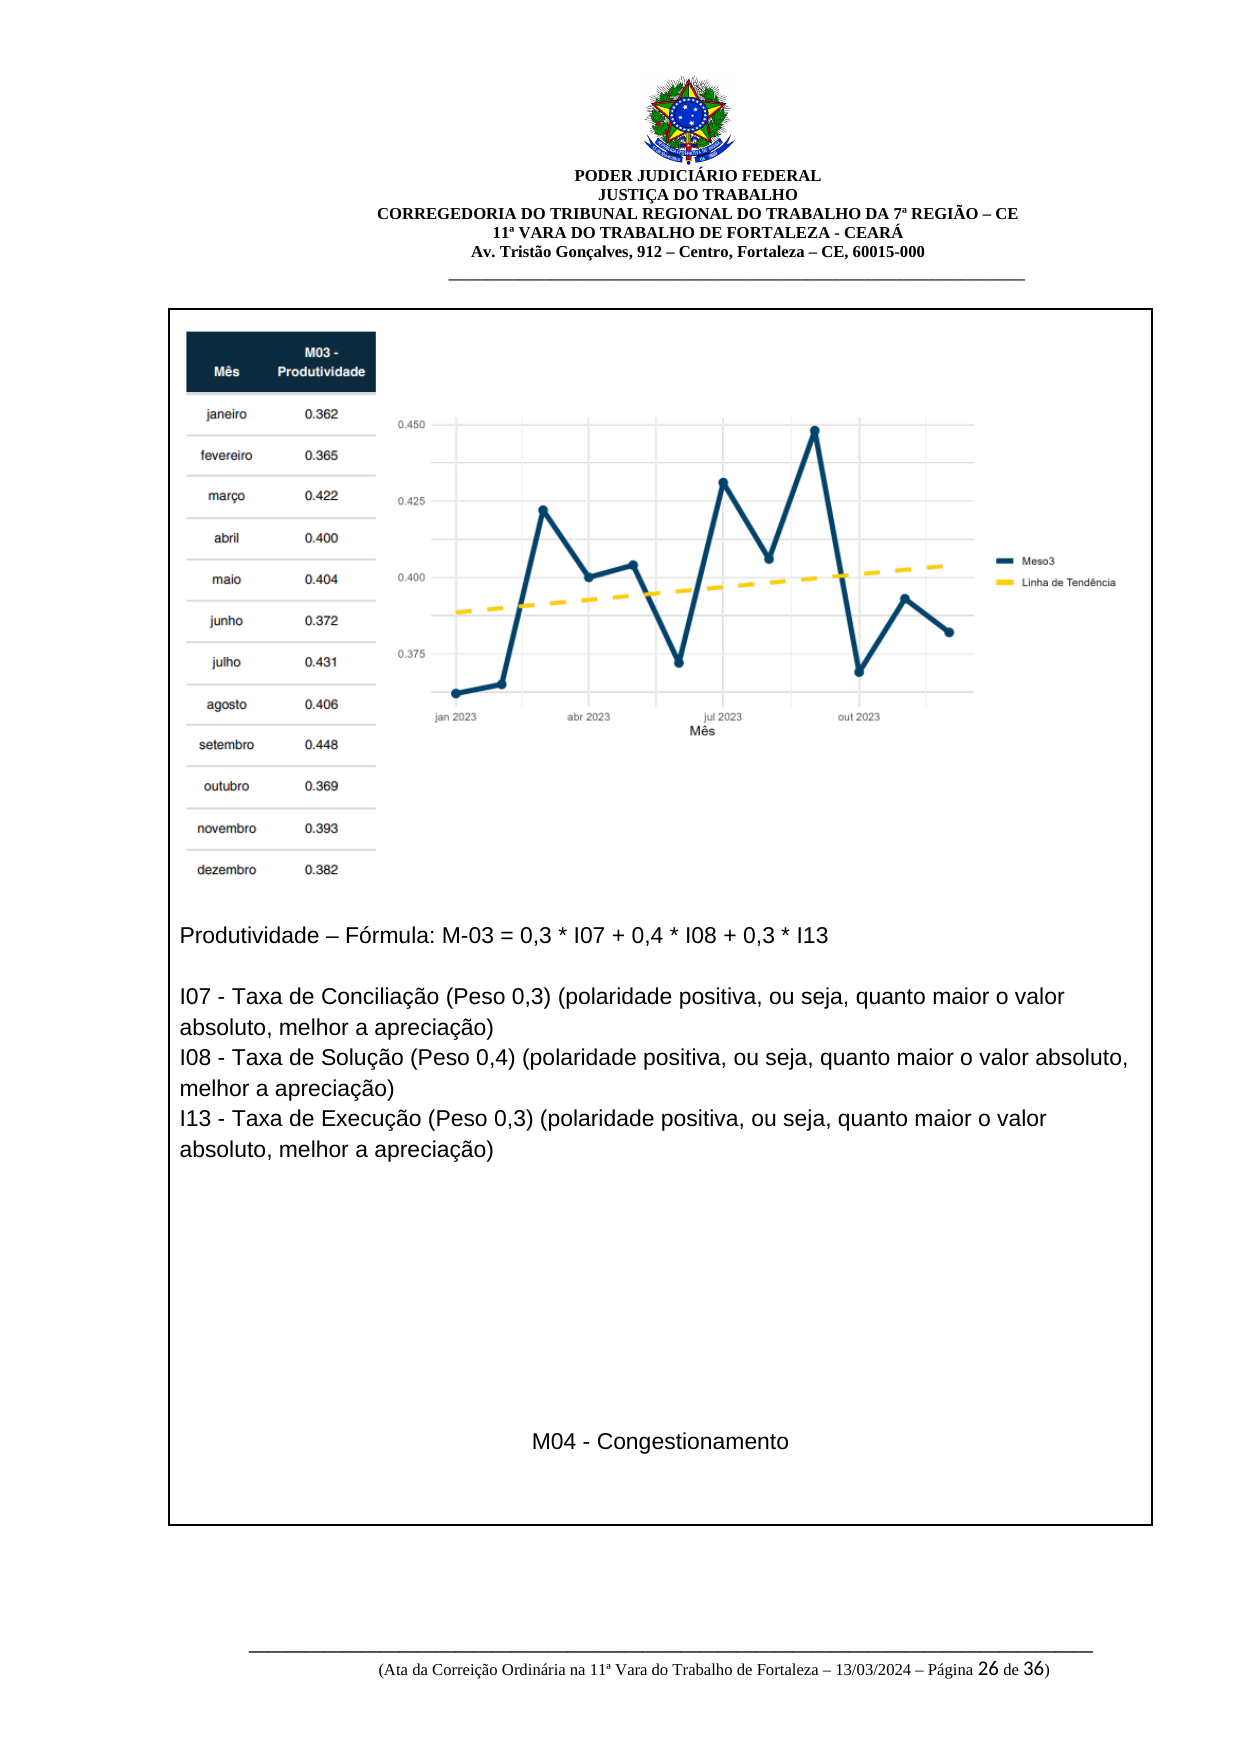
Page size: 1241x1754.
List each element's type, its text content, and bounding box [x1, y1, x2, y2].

picture [179, 320, 1139, 888]
table_header Produtividade – Fórmula: M-03 = 0,3 * I07 + 0,4 * I08 + 0,3 * I13 I07 - Taxa de Conciliação (Peso 0,3) (polaridade positiva, ou seja, quanto maior o valor absoluto, melhor a apreciação) I08 - Taxa de Solução (Peso 0,4) (polaridade positiva, ou seja, quanto maior o valor absoluto, melhor a apreciação) I13 - Taxa de Execução (Peso 0,3) (polaridade positiva, ou seja, quanto maior o valor absoluto, melhor a apreciação) M04 - Congestionamento [170, 310, 1151, 1524]
picture [639, 73, 737, 166]
